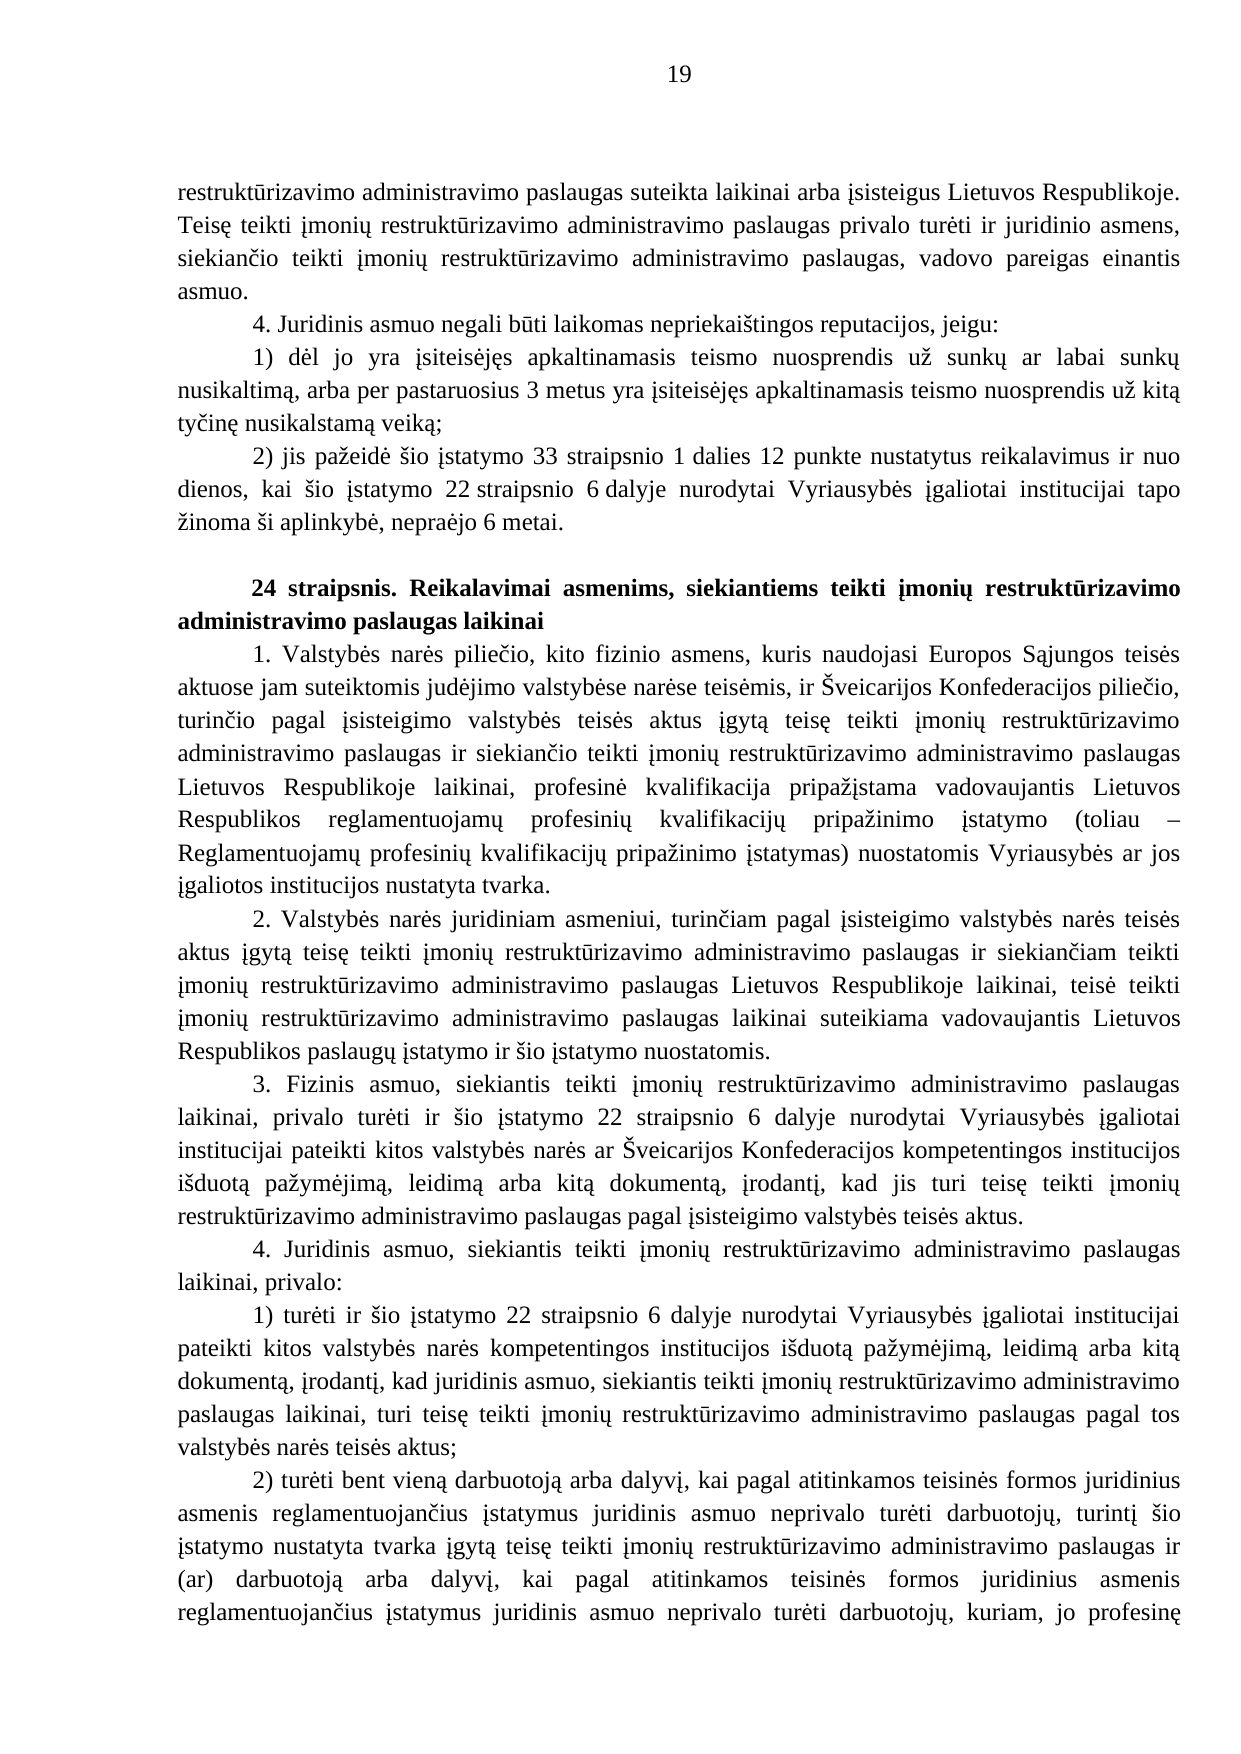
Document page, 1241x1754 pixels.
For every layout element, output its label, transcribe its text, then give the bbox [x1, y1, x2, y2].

text 2) turėti bent vieną darbuotoją arba dalyvį, kai pagal atitinkamos teisinės formos juridinius asmenis reglamentuojančius įstatymus juridinis asmuo neprivalo turėti darbuotojų, turintį šio įstatymo nustatyta tvarka įgytą teisę teikti įmonių restruktūrizavimo administravimo paslaugas ir (ar) darbuotoją arba dalyvį, kai pagal atitinkamos teisinės formos juridinius asmenis reglamentuojančius įstatymus juridinis asmuo neprivalo turėti darbuotojų, kuriam, jo profesinę [177, 1465, 1181, 1626]
text 1) turėti ir šio įstatymo 22 straipsnio 6 dalyje nurodytai Vyriausybės įgaliotai institucijai pateikti kitos valstybės narės kompetentingos institucijos išduotą pažymėjimą, leidimą arba kitą dokumentą, įrodantį, kad juridinis asmuo, siekiantis teikti įmonių restruktūrizavimo administravimo paslaugas laikinai, turi teisę teikti įmonių restruktūrizavimo administravimo paslaugas pagal tos valstybės narės teisės aktus; [177, 1300, 1181, 1461]
text 4. Juridinis asmuo negali būti laikomas nepriekaištingos reputacijos, jeigu: [177, 309, 1181, 338]
text 2. Valstybės narės juridiniam asmeniui, turinčiam pagal įsisteigimo valstybės narės teisės aktus įgytą teisę teikti įmonių restruktūrizavimo administravimo paslaugas ir siekiančiam teikti įmonių restruktūrizavimo administravimo paslaugas Lietuvos Respublikoje laikinai, teisė teikti įmonių restruktūrizavimo administravimo paslaugas laikinai suteikiama vadovaujantis Lietuvos Respublikos paslaugų įstatymo ir šio įstatymo nuostatomis. [177, 904, 1181, 1064]
text 3. Fizinis asmuo, siekiantis teikti įmonių restruktūrizavimo administravimo paslaugas laikinai, privalo turėti ir šio įstatymo 22 straipsnio 6 dalyje nurodytai Vyriausybės įgaliotai institucijai pateikti kitos valstybės narės ar Šveicarijos Konfederacijos kompetentingos institucijos išduotą pažymėjimą, leidimą arba kitą dokumentą, įrodantį, kad jis turi teisę teikti įmonių restruktūrizavimo administravimo paslaugas pagal įsisteigimo valstybės teisės aktus. [177, 1069, 1181, 1229]
text 1) dėl jo yra įsiteisėjęs apkaltinamasis teismo nuosprendis už sunkų ar labai sunkų nusikaltimą, arba per pastaruosius 3 metus yra įsiteisėjęs apkaltinamasis teismo nuosprendis už kitą tyčinę nusikalstamą veiką; [177, 342, 1181, 437]
text 24 straipsnis. Reikalavimai asmenims, siekiantiems teikti įmonių restruktūrizavimo administravimo paslaugas laikinai [177, 573, 1181, 635]
text 2) jis pažeidė šio įstatymo 33 straipsnio 1 dalies 12 punkte nustatytus reikalavimus ir nuo dienos, kai šio įstatymo 22 straipsnio 6 dalyje nurodytai Vyriausybės įgaliotai institucijai tapo žinoma ši aplinkybė, nepraėjo 6 metai. [177, 441, 1181, 536]
text 4. Juridinis asmuo, siekiantis teikti įmonių restruktūrizavimo administravimo paslaugas laikinai, privalo: [177, 1234, 1181, 1296]
text restruktūrizavimo administravimo paslaugas suteikta laikinai arba įsisteigus Lietuvos Respublikoje. Teisę teikti įmonių restruktūrizavimo administravimo paslaugas privalo turėti ir juridinio asmens, siekiančio teikti įmonių restruktūrizavimo administravimo paslaugas, vadovo pareigas einantis asmuo. [177, 177, 1181, 305]
text 1. Valstybės narės piliečio, kito fizinio asmens, kuris naudojasi Europos Sąjungos teisės aktuose jam suteiktomis judėjimo valstybėse narėse teisėmis, ir Šveicarijos Konfederacijos piliečio, turinčio pagal įsisteigimo valstybės teisės aktus įgytą teisę teikti įmonių restruktūrizavimo administravimo paslaugas ir siekiančio teikti įmonių restruktūrizavimo administravimo paslaugas Lietuvos Respublikoje laikinai, profesinė kvalifikacija pripažįstama vadovaujantis Lietuvos Respublikos reglamentuojamų profesinių kvalifikacijų pripažinimo įstatymo (toliau – Reglamentuojamų profesinių kvalifikacijų pripažinimo įstatymas) nuostatomis Vyriausybės ar jos įgaliotos institucijos nustatyta tvarka. [177, 639, 1181, 899]
